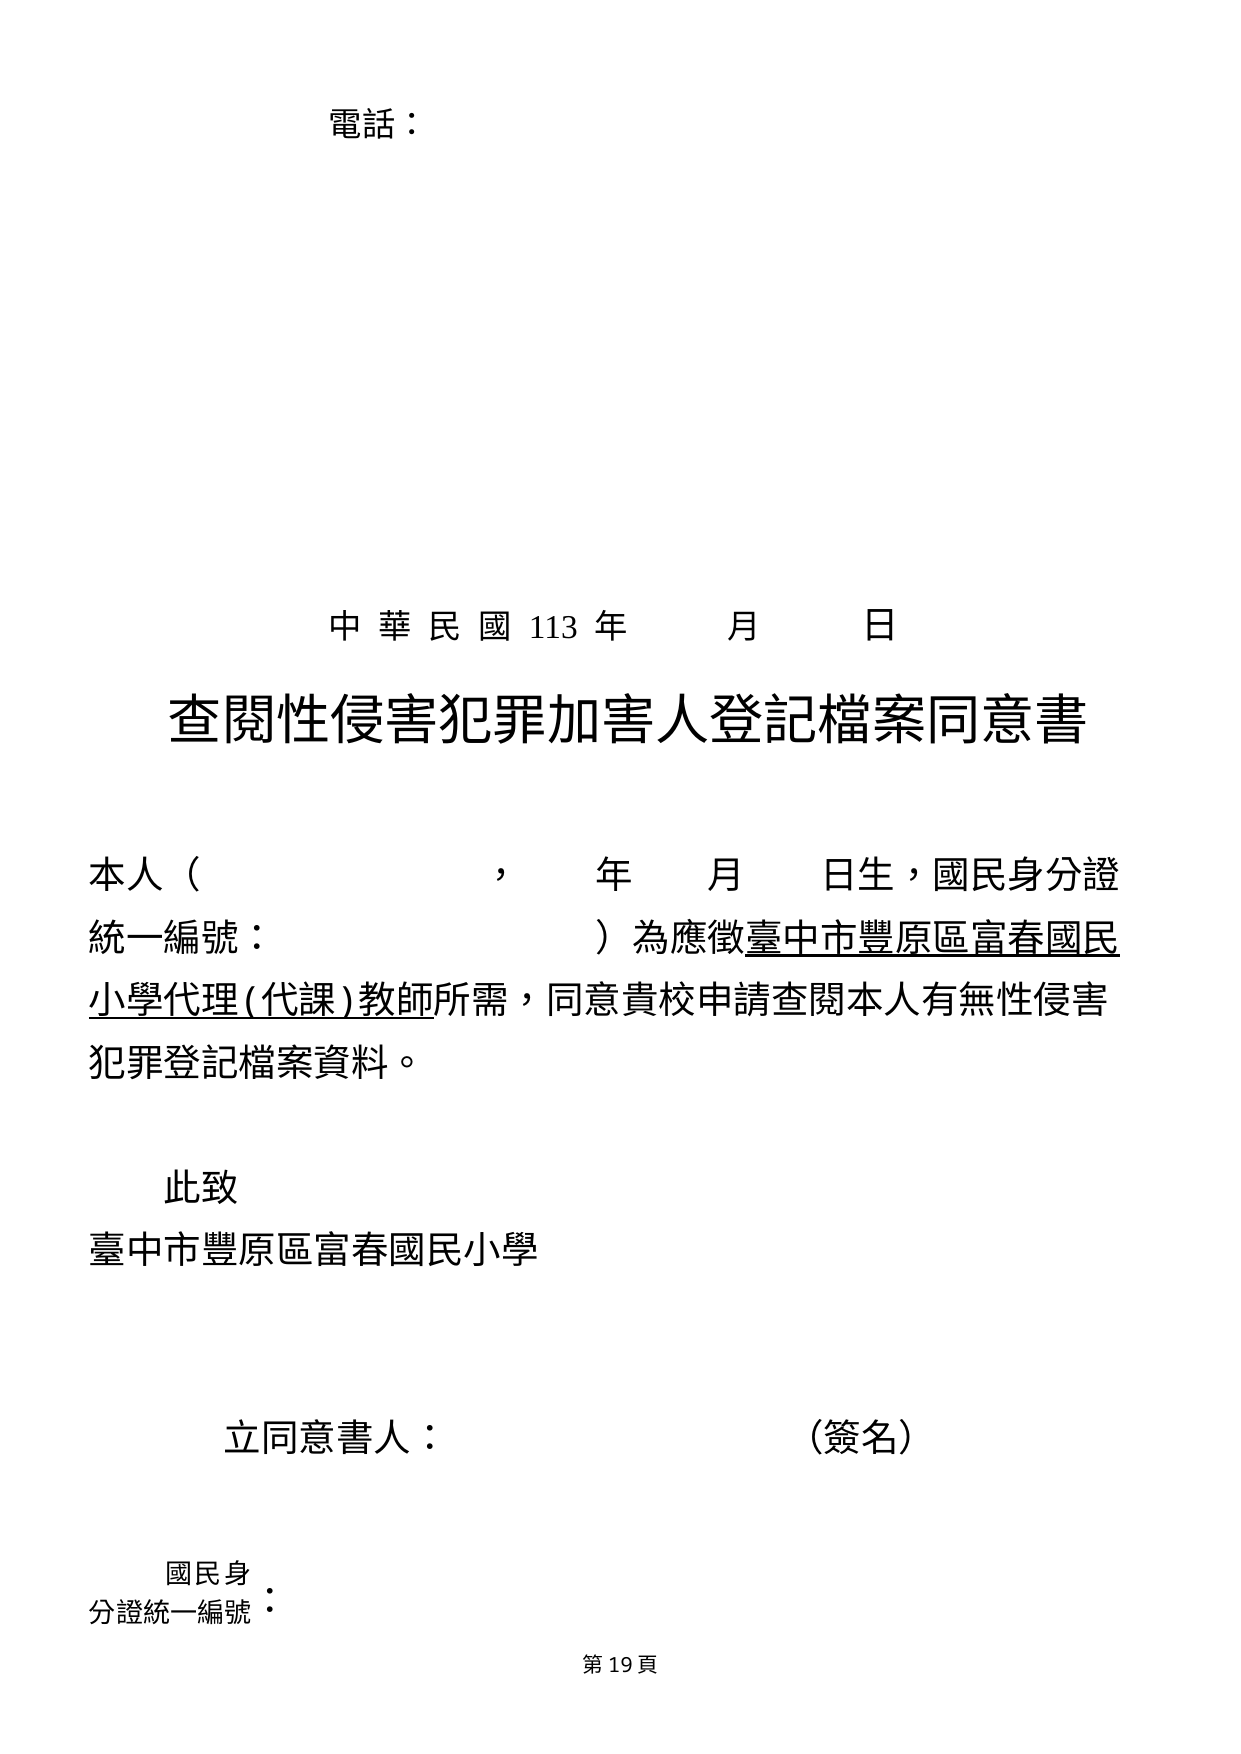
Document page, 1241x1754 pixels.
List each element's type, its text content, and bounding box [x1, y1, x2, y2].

text 本人（ ， 年 月 日生，國民身分證統一編號： ）為應徵臺中市豐原區富春國民小學代理(代課)教師所需，同意貴校申請查閱本人有無性侵害 犯罪登記檔案資料。 [89, 831, 1152, 1081]
text 電話： [89, 81, 1152, 143]
text 臺中市豐原區富春國民小學 [89, 1206, 1152, 1268]
text 中 華 民 國 113 年 月 日 [89, 581, 1152, 643]
text 此致 [89, 1143, 1152, 1206]
text 立同意書人： （簽名） [89, 1393, 1152, 1456]
text 查閱性侵害犯罪加害人登記檔案同意書 [89, 643, 1168, 768]
text 國民身分證統一編號： [89, 1518, 1152, 1643]
